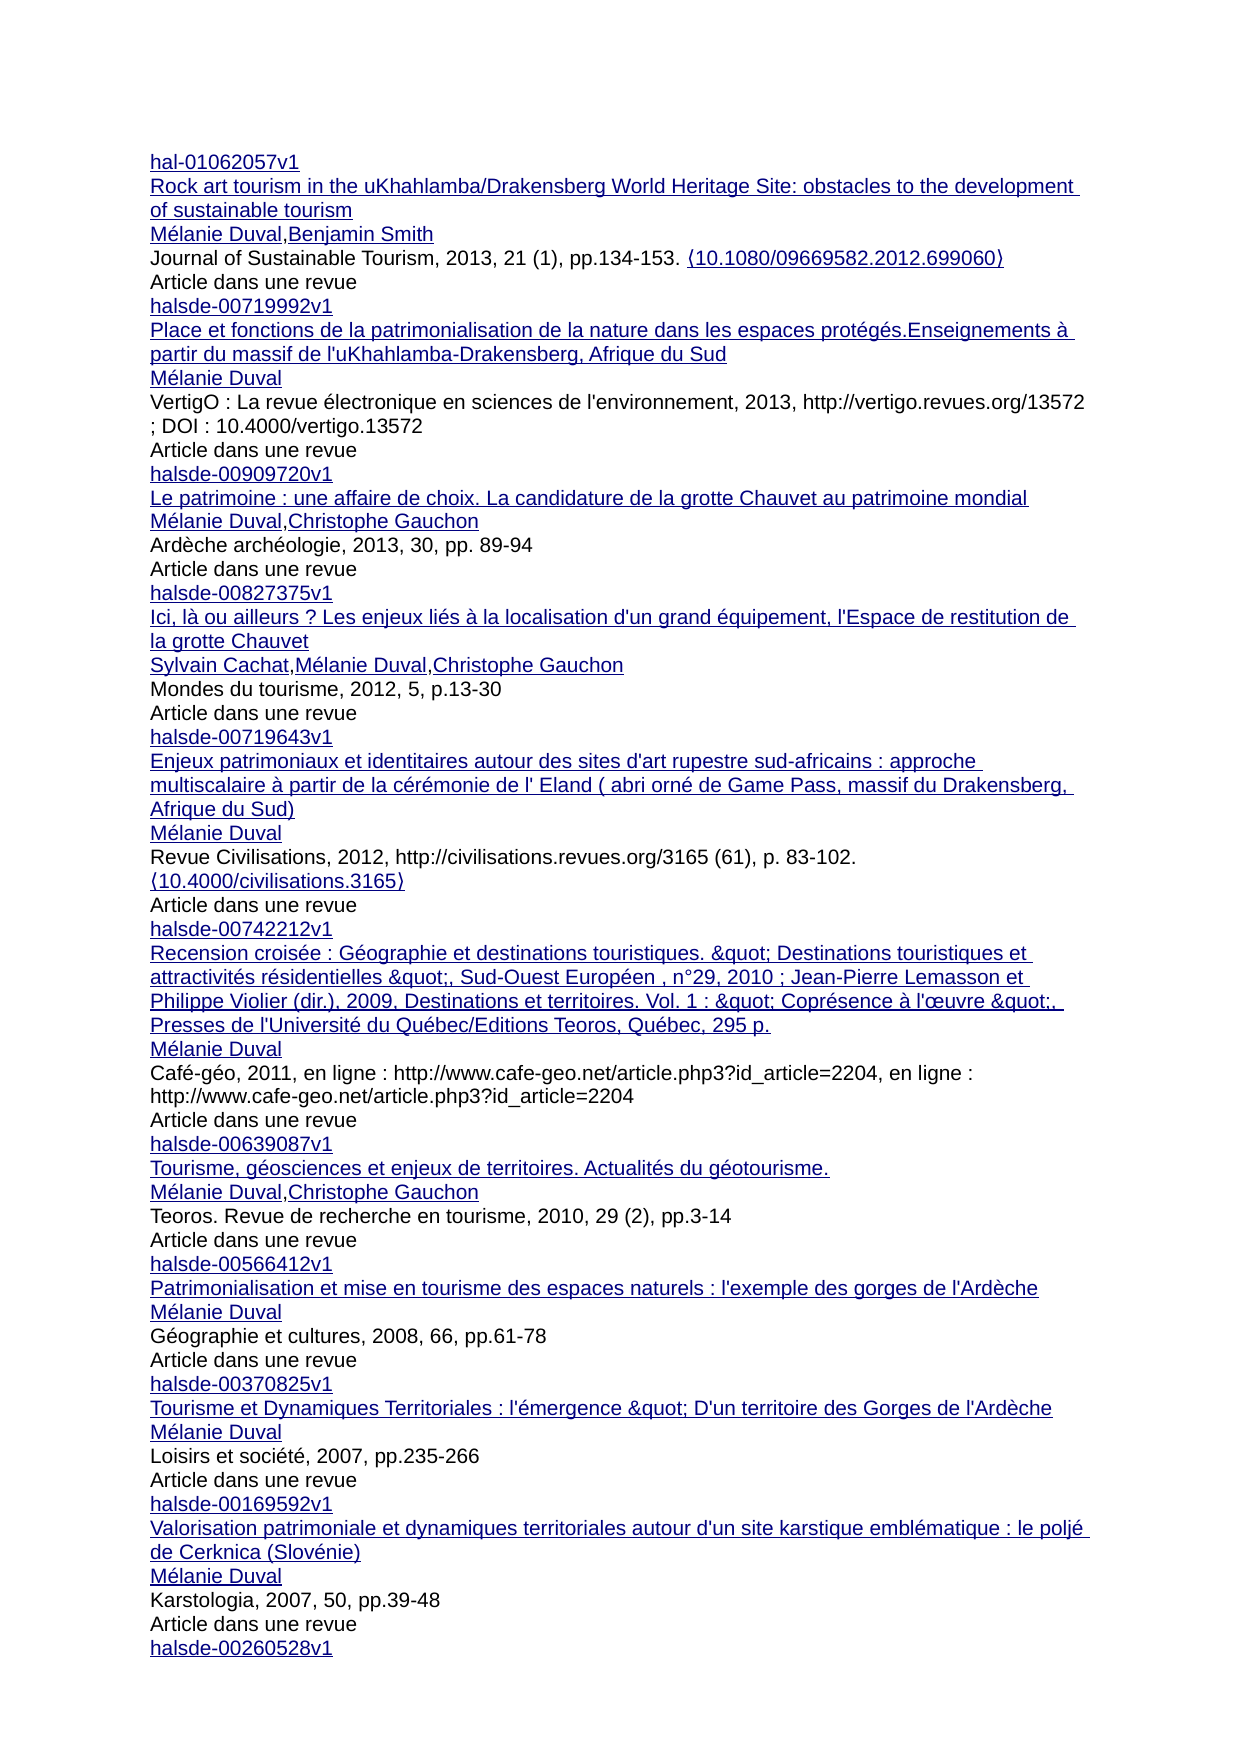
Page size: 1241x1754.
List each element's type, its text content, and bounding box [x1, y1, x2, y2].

table_cell Tourisme et Dynamiques Territoriales : l'émergence &quot; D'un territoire des Gorges de l'Ardèche Mélanie Duval Loisirs et société, 2007, pp.235-266 Article dans une revue halsde-00169592v1 [150, 1396, 1090, 1516]
table_cell Patrimonialisation et mise en tourisme des espaces naturels : l'exemple des gorges de l'Ardèche Mélanie Duval Géographie et cultures, 2008, 66, pp.61-78 Article dans une revue halsde-00370825v1 [150, 1276, 1090, 1396]
table_cell Ici, là ou ailleurs ? Les enjeux liés à la localisation d'un grand équipement, l'Espace de restitution de la grotte Chauvet Sylvain Cachat,Mélanie Duval,Christophe Gauchon Mondes du tourisme, 2012, 5, p.13-30 Article dans une revue halsde-00719643v1 [150, 605, 1090, 749]
table_cell Tourisme, géosciences et enjeux de territoires. Actualités du géotourisme. Mélanie Duval,Christophe Gauchon Teoros. Revue de recherche en tourisme, 2010, 29 (2), pp.3-14 Article dans une revue halsde-00566412v1 [150, 1156, 1090, 1276]
table_cell Valorisation patrimoniale et dynamiques territoriales autour d'un site karstique emblématique : le poljé [150, 1516, 1090, 1537]
table_cell hal-01062057v1 [150, 150, 1090, 174]
table_cell Rock art tourism in the uKhahlamba/Drakensberg World Heritage Site: obstacles to the development of sustainable tourism Mélanie Duval,Benjamin Smith Journal of Sustainable Tourism, 2013, 21 (1), pp.134-153. ⟨10.1080/09669582.2012.699060⟩ Article dans une revue halsde-00719992v1 [150, 174, 1090, 318]
table_cell de Cerknica (Slovénie) Mélanie Duval Karstologia, 2007, 50, pp.39-48 Article dans une revue halsde-00260528v1 [150, 1538, 1090, 1659]
table_cell Enjeux patrimoniaux et identitaires autour des sites d'art rupestre sud-africains : approche multiscalaire à partir de la cérémonie de l' Eland ( abri orné de Game Pass, massif du Drakensberg, Afrique du Sud) Mélanie Duval Revue Civilisations, 2012, http://civilisations.revues.org/3165 (61), p. 83-102. ⟨10.4000/civilisations.3165⟩ Article dans une revue halsde-00742212v1 [150, 749, 1090, 941]
table_cell Le patrimoine : une affaire de choix. La candidature de la grotte Chauvet au patrimoine mondial Mélanie Duval,Christophe Gauchon Ardèche archéologie, 2013, 30, pp. 89-94 Article dans une revue halsde-00827375v1 [150, 485, 1090, 605]
table_cell Recension croisée : Géographie et destinations touristiques. &quot; Destinations touristiques et attractivités résidentielles &quot;, Sud-Ouest Européen , n°29, 2010 ; Jean-Pierre Lemasson et Philippe Violier (dir.), 2009, Destinations et territoires. Vol. 1 : &quot; Coprésence à l'œuvre &quot;, Presses de l'Université du Québec/Editions Teoros, Québec, 295 p. Mélanie Duval Café-géo, 2011, en ligne : http://www.cafe-geo.net/article.php3?id_article=2204, en ligne : http://www.cafe-geo.net/article.php3?id_article=2204 Article dans une revue halsde-00639087v1 [150, 941, 1090, 1156]
table_cell Place et fonctions de la patrimonialisation de la nature dans les espaces protégés.Enseignements à partir du massif de l'uKhahlamba-Drakensberg, Afrique du Sud Mélanie Duval VertigO : La revue électronique en sciences de l'environnement, 2013, http://vertigo.revues.org/13572 ; DOI : 10.4000/vertigo.13572 Article dans une revue halsde-00909720v1 [150, 318, 1090, 485]
